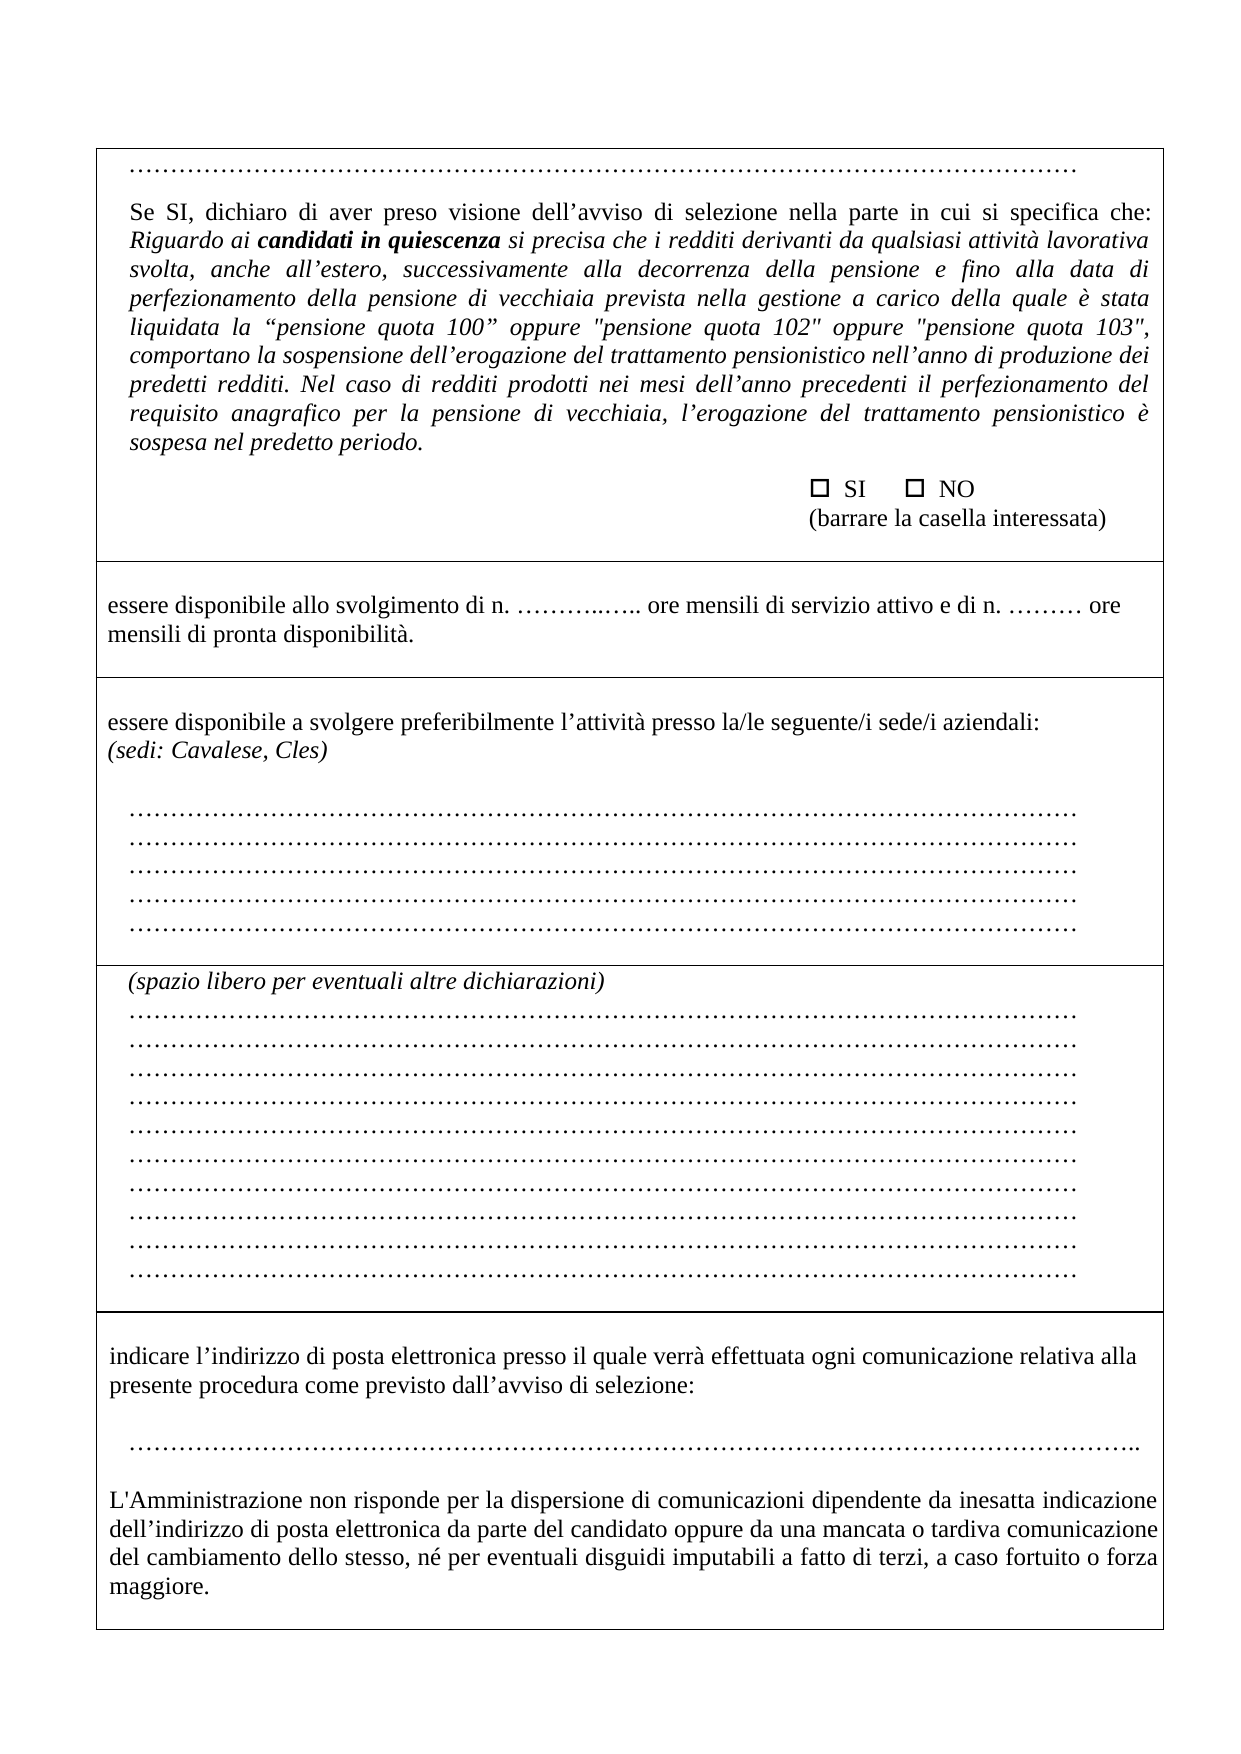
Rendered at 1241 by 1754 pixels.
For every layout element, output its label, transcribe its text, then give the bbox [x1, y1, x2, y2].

table_cell essere disponibile a svolgere preferibilmente l’attività presso la/le seguente/i sede/i aziendali: (sedi: Cavalese, Cles) …………………………………………………………………………………………………… …………………………………………………………………………………………………… …………………………………………………………………………………………………… …………………………………………………………………………………………………… …………………………………………………………………………………………………… [97, 678, 1163, 965]
table_cell [73, 148, 96, 561]
table_cell …………………………………………………………………………………………………… Se SI, dichiaro di aver preso visione dell’avviso di selezione nella parte in cui si specifica che: Riguardo ai candidati in quiescenza si precisa che i redditi derivanti da qualsiasi attività lavorativa svolta, anche all’estero, successivamente alla decorrenza della pensione e fino alla data di perfezionamento della pensione di vecchiaia prevista nella gestione a carico della quale è stata liquidata la “pensione quota 100” oppure "pensione quota 102" oppure "pensione quota 103", comportano la sospensione dell’erogazione del trattamento pensionistico nell’anno di produzione dei predetti redditi. Nel caso di redditi prodotti nei mesi dell’anno precedenti il perfezionamento del requisito anagrafico per la pensione di vecchiaia, l’erogazione del trattamento pensionistico è sospesa nel predetto periodo.  SI  NO (barrare la casella interessata) [97, 149, 1163, 561]
table_cell [73, 677, 96, 965]
table_cell [73, 561, 96, 677]
table_cell essere disponibile allo svolgimento di n. ………..….. ore mensili di servizio attivo e di n. ……… ore mensili di pronta disponibilità. [97, 562, 1163, 677]
table_cell (spazio libero per eventuali altre dichiarazioni) …………………………………………………………………………………………………… …………………………………………………………………………………………………… …………………………………………………………………………………………………… …………………………………………………………………………………………………… …………………………………………………………………………………………………… …………………………………………………………………………………………………… …………………………………………………………………………………………………… …………………………………………………………………………………………………… …………………………………………………………………………………………………… …………………………………………………………………………………………………… [97, 966, 1163, 1311]
table_cell [73, 965, 96, 1311]
table_cell [73, 1311, 96, 1629]
table_cell indicare l’indirizzo di posta elettronica presso il quale verrà effettuata ogni comunicazione relativa alla presente procedura come previsto dall’avviso di selezione: ………………………………………………………………………………………………………….. L'Amministrazione non risponde per la dispersione di comunicazioni dipendente da inesatta indicazione dell’indirizzo di posta elettronica da parte del candidato oppure da una mancata o tardiva comunicazione del cambiamento dello stesso, né per eventuali disguidi imputabili a fatto di terzi, a caso fortuito o forza maggiore. [97, 1313, 1163, 1629]
